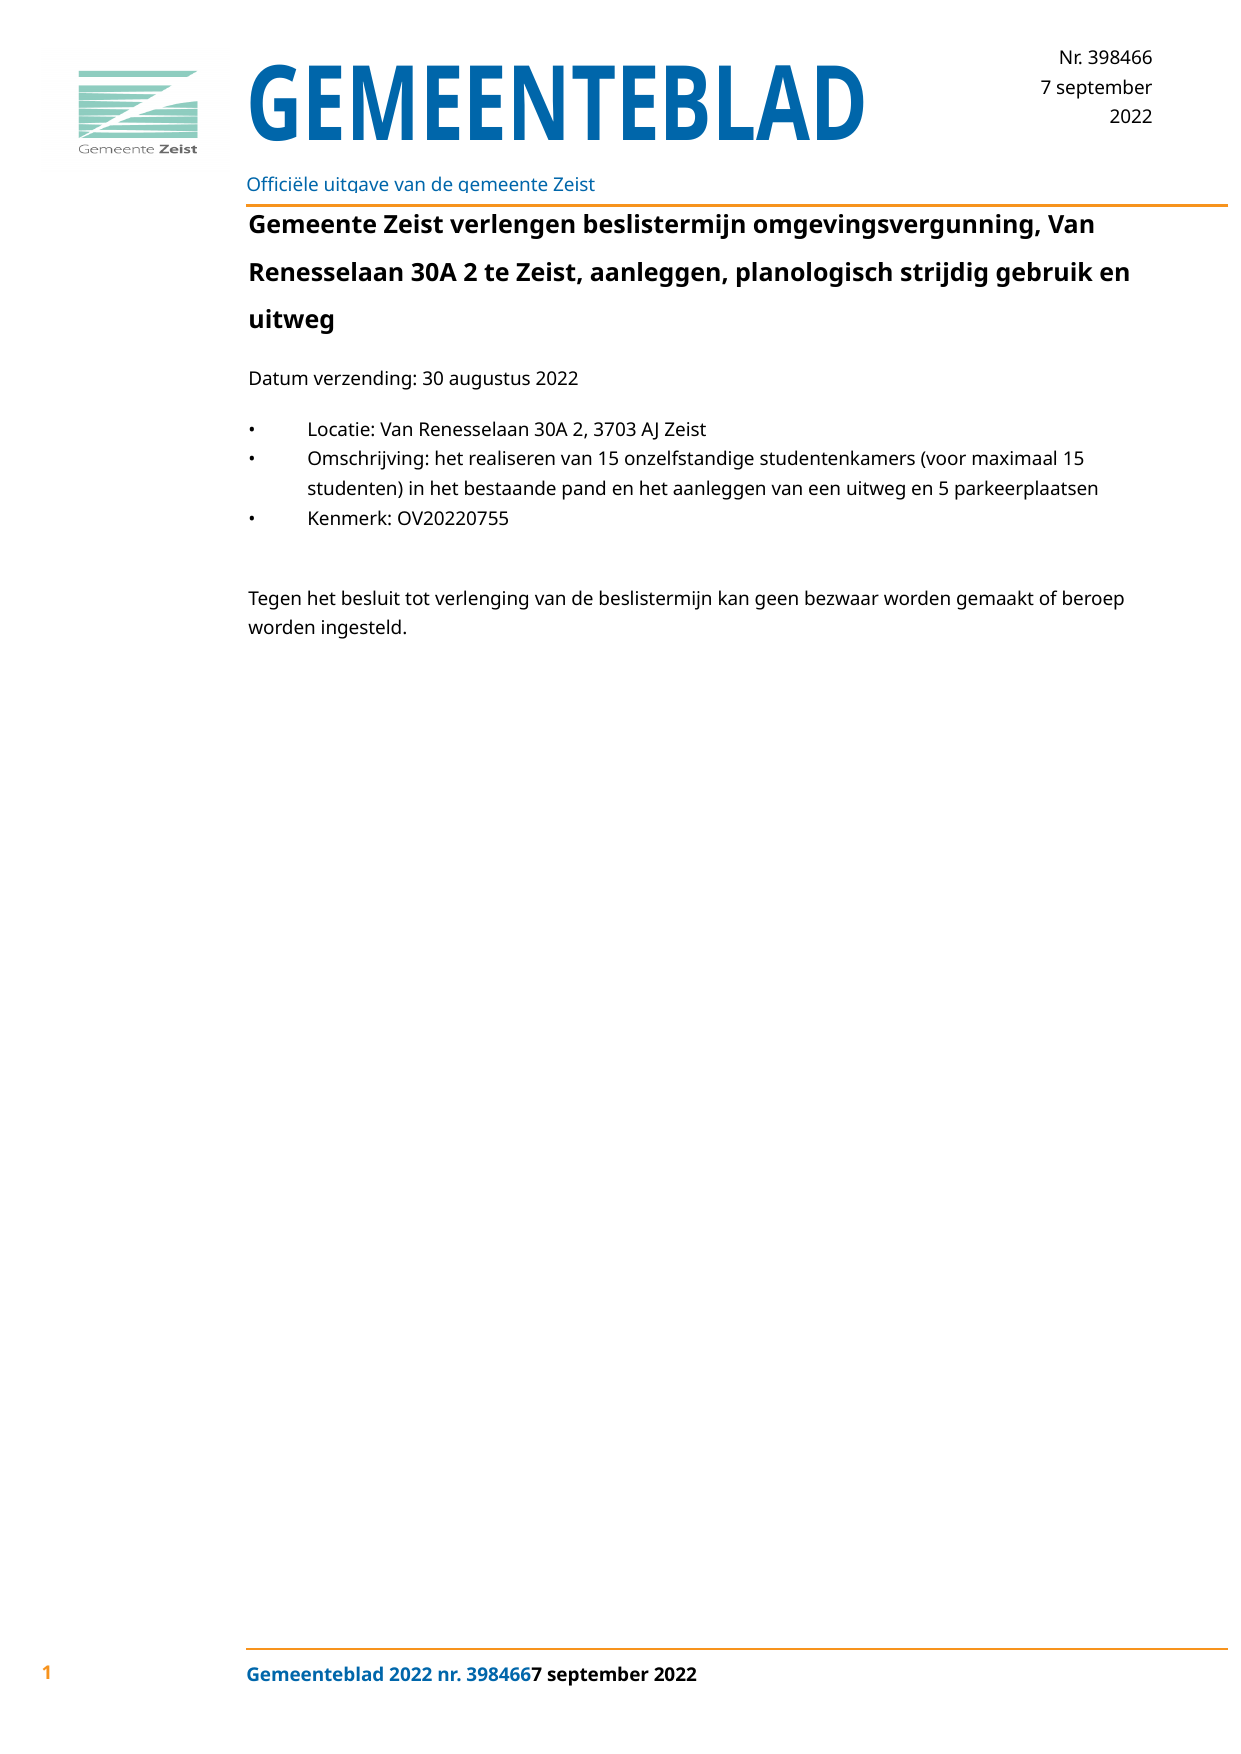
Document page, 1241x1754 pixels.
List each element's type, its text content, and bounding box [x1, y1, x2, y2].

list Kenmerk: OV20220755 [248, 505, 1152, 530]
text Tegen het besluit tot verlenging van de beslistermijn kan geen bezwaar worden gemaakt of beroep worden ingesteld. [248, 585, 1152, 640]
list Locatie: Van Renesselaan 30A 2, 3703 AJ Zeist [248, 416, 1152, 442]
text Gemeente Zeist verlengen beslistermijn omgevingsvergunning, Van Renesselaan 30A 2 te Zeist, aanleggen, planologisch strijdig gebruik en uitweg [248, 207, 1152, 336]
picture [41, 47, 231, 172]
text Datum verzending: 30 augustus 2022 [248, 366, 1152, 391]
list Omschrijving: het realiseren van 15 onzelfstandige studentenkamers (voor maximaal 15 studenten) in het bestaande pand en het aanleggen van een uitweg en 5 parkeerplaatsen [248, 446, 1152, 501]
